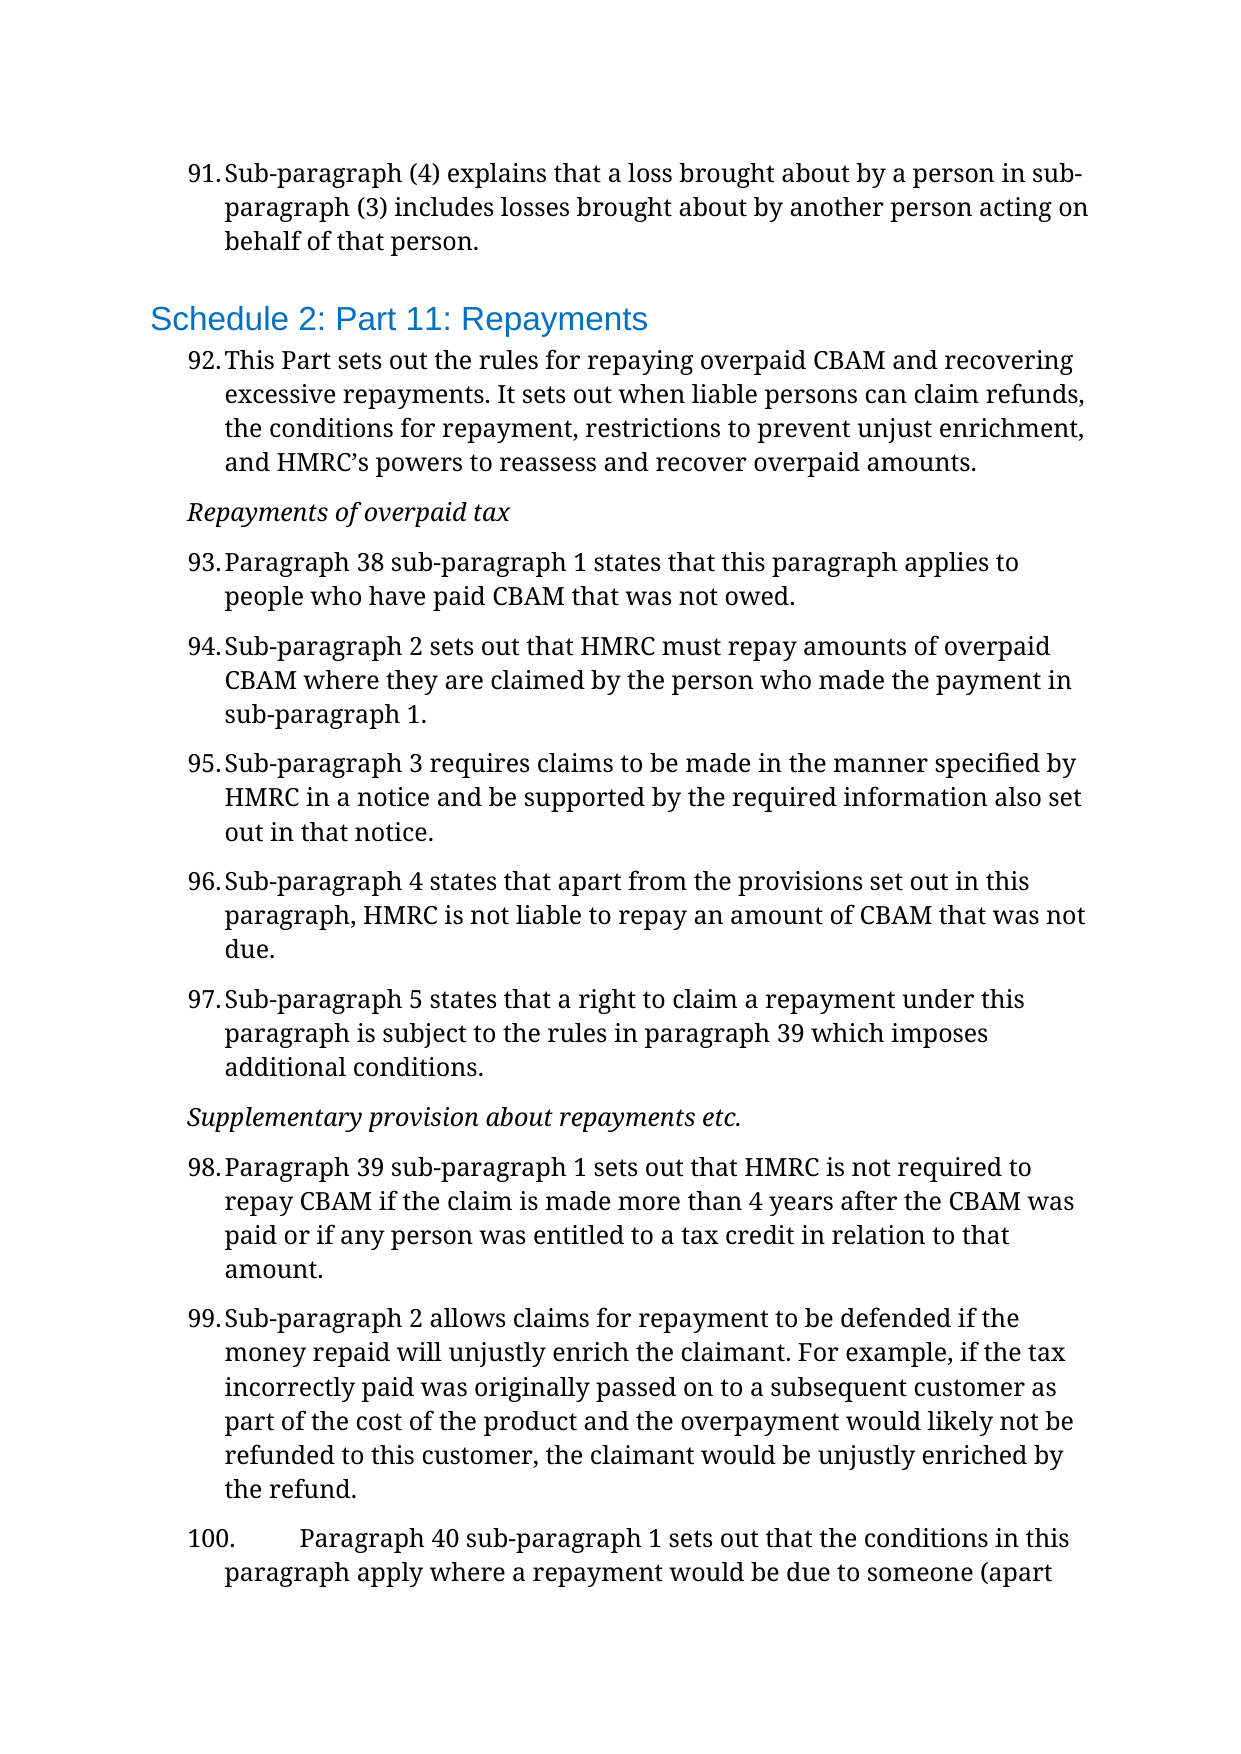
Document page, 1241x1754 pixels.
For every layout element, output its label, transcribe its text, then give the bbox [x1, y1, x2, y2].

text Repayments of overpaid tax [187, 495, 1090, 529]
list Sub-paragraph (4) explains that a loss brought about by a person in sub-paragraph (3) includes losses brought about by another person acting on behalf of that person. [187, 156, 1090, 258]
subtitle Schedule 2: Part 11: Repayments [150, 299, 1090, 337]
list Sub-paragraph 2 sets out that HMRC must repay amounts of overpaid CBAM where they are claimed by the person who made the payment in sub-paragraph 1. [187, 628, 1090, 730]
list Sub-paragraph 2 allows claims for repayment to be defended if the money repaid will unjustly enrich the claimant. For example, if the tax incorrectly paid was originally passed on to a subsequent customer as part of the cost of the product and the overpayment would likely not be refunded to this customer, the claimant would be unjustly enriched by the refund. [187, 1301, 1090, 1505]
list Sub-paragraph 5 states that a right to claim a repayment under this paragraph is subject to the rules in paragraph 39 which imposes additional conditions. [187, 982, 1090, 1084]
list This Part sets out the rules for repaying overpaid CBAM and recovering excessive repayments. It sets out when liable persons can claim refunds, the conditions for repayment, restrictions to prevent unjust enrichment, and HMRC’s powers to reassess and recover overpaid amounts. [187, 343, 1090, 479]
list Paragraph 38 sub-paragraph 1 states that this paragraph applies to people who have paid CBAM that was not owed. [187, 544, 1090, 613]
list Sub-paragraph 3 requires claims to be made in the manner specified by HMRC in a notice and be supported by the required information also set out in that notice. [187, 746, 1090, 848]
text Supplementary provision about repayments etc. [187, 1099, 1090, 1133]
list Sub-paragraph 4 states that apart from the provisions set out in this paragraph, HMRC is not liable to repay an amount of CBAM that was not due. [187, 864, 1090, 966]
list Paragraph 40 sub-paragraph 1 sets out that the conditions in this paragraph apply where a repayment would be due to someone (apart [187, 1521, 1090, 1589]
list Paragraph 39 sub-paragraph 1 sets out that HMRC is not required to repay CBAM if the claim is made more than 4 years after the CBAM was paid or if any person was entitled to a tax credit in relation to that amount. [187, 1149, 1090, 1285]
